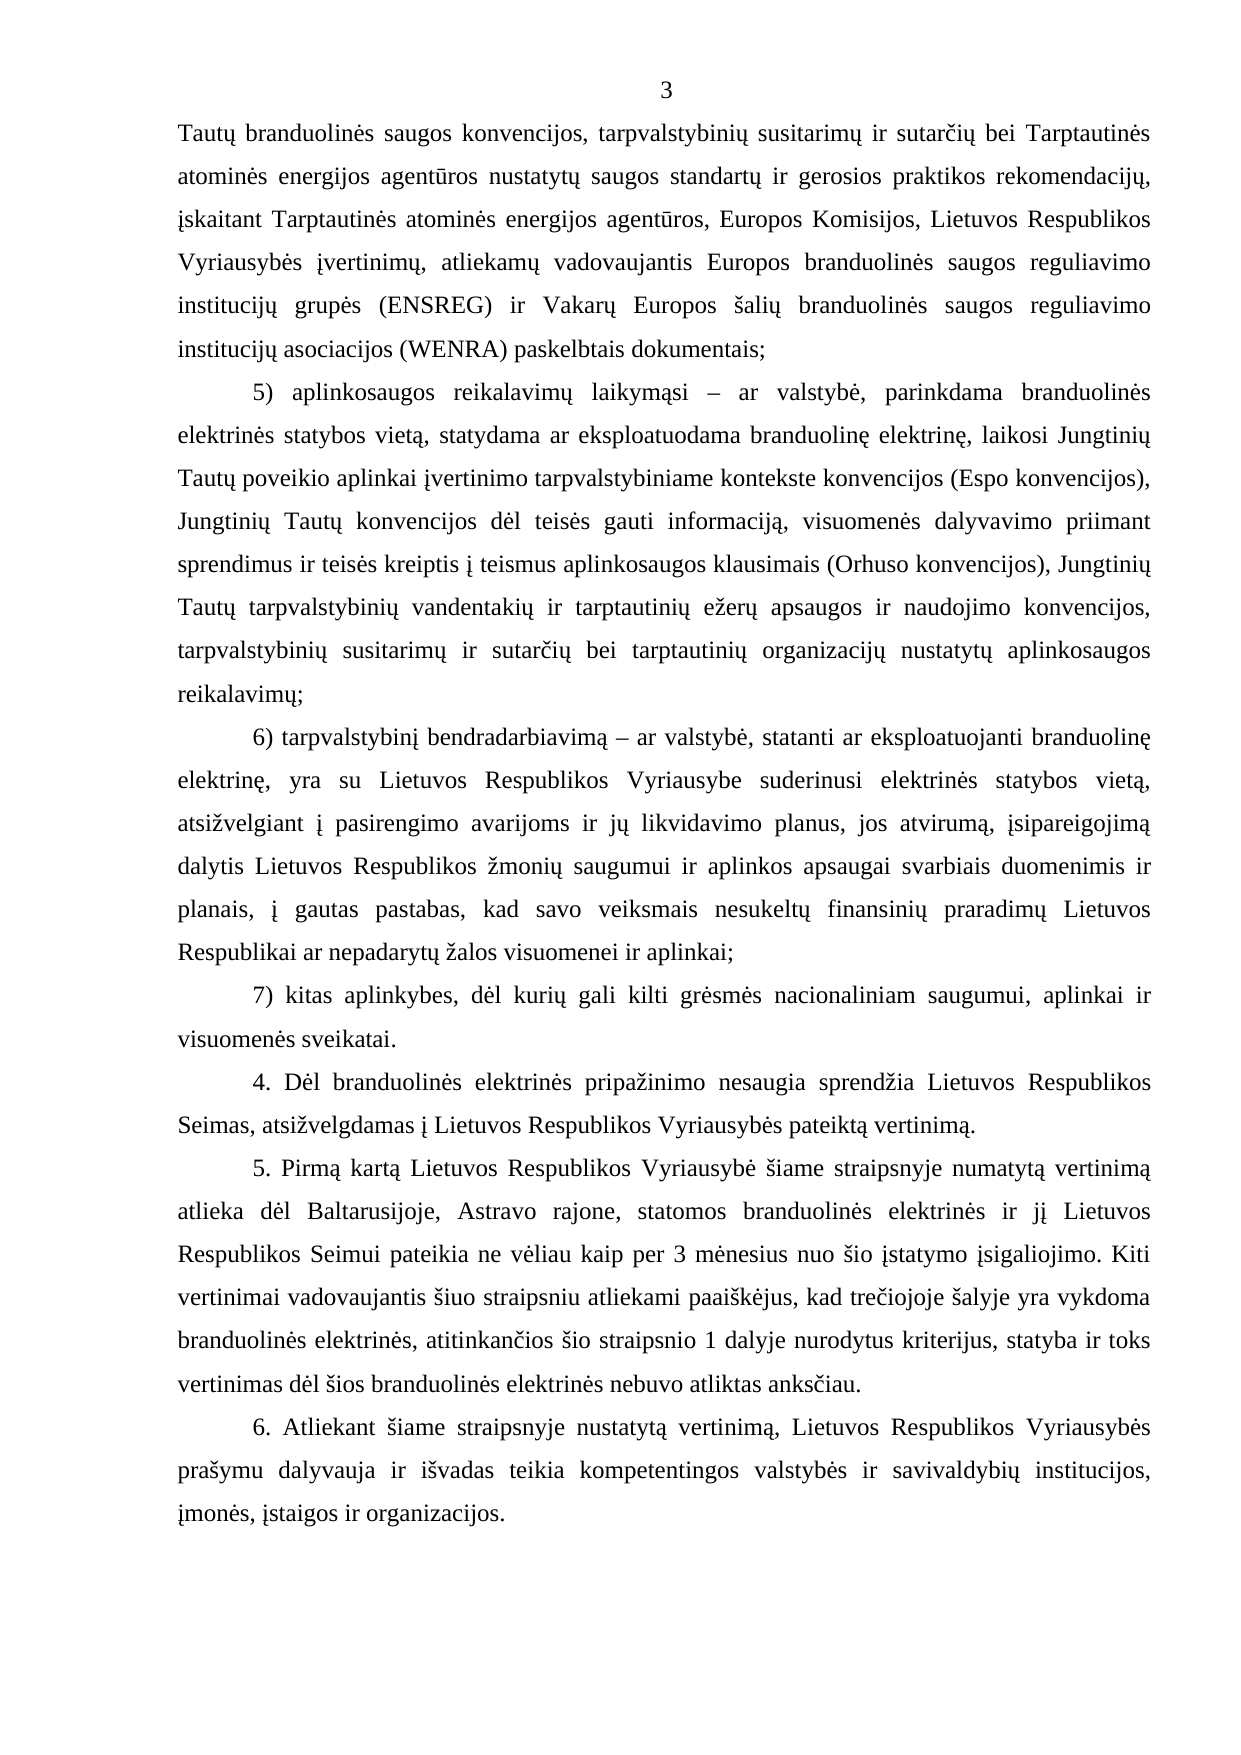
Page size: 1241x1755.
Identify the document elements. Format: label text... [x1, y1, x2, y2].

text 5) aplinkosaugos reikalavimų laikymąsi – ar valstybė, parinkdama branduolinės elektrinės statybos vietą, statydama ar eksploatuodama branduolinę elektrinę, laikosi Jungtinių Tautų poveikio aplinkai įvertinimo tarpvalstybiniame kontekste konvencijos (Espo konvencijos), Jungtinių Tautų konvencijos dėl teisės gauti informaciją, visuomenės dalyvavimo priimant sprendimus ir teisės kreiptis į teismus aplinkosaugos klausimais (Orhuso konvencijos), Jungtinių Tautų tarpvalstybinių vandentakių ir tarptautinių ežerų apsaugos ir naudojimo konvencijos, tarpvalstybinių susitarimų ir sutarčių bei tarptautinių organizacijų nustatytų aplinkosaugos reikalavimų; [177, 377, 1152, 707]
text Tautų branduolinės saugos konvencijos, tarpvalstybinių susitarimų ir sutarčių bei Tarptautinės atominės energijos agentūros nustatytų saugos standartų ir gerosios praktikos rekomendacijų, įskaitant Tarptautinės atominės energijos agentūros, Europos Komisijos, Lietuvos Respublikos Vyriausybės įvertinimų, atliekamų vadovaujantis Europos branduolinės saugos reguliavimo institucijų grupės (ENSREG) ir Vakarų Europos šalių branduolinės saugos reguliavimo institucijų asociacijos (WENRA) paskelbtais dokumentais; [177, 118, 1152, 362]
text 7) kitas aplinkybes, dėl kurių gali kilti grėsmės nacionaliniam saugumui, aplinkai ir visuomenės sveikatai. [177, 981, 1152, 1052]
text 6) tarpvalstybinį bendradarbiavimą – ar valstybė, statanti ar eksploatuojanti branduolinę elektrinę, yra su Lietuvos Respublikos Vyriausybe suderinusi elektrinės statybos vietą, atsižvelgiant į pasirengimo avarijoms ir jų likvidavimo planus, jos atvirumą, įsipareigojimą dalytis Lietuvos Respublikos žmonių saugumui ir aplinkos apsaugai svarbiais duomenimis ir planais, į gautas pastabas, kad savo veiksmais nesukeltų finansinių praradimų Lietuvos Respublikai ar nepadarytų žalos visuomenei ir aplinkai; [177, 722, 1152, 966]
text 6. Atliekant šiame straipsnyje nustatytą vertinimą, Lietuvos Respublikos Vyriausybės prašymu dalyvauja ir išvadas teikia kompetentingos valstybės ir savivaldybių institucijos, įmonės, įstaigos ir organizacijos. [177, 1412, 1152, 1527]
text 4. Dėl branduolinės elektrinės pripažinimo nesaugia sprendžia Lietuvos Respublikos Seimas, atsižvelgdamas į Lietuvos Respublikos Vyriausybės pateiktą vertinimą. [177, 1067, 1152, 1139]
text 5. Pirmą kartą Lietuvos Respublikos Vyriausybė šiame straipsnyje numatytą vertinimą atlieka dėl Baltarusijoje, Astravo rajone, statomos branduolinės elektrinės ir jį Lietuvos Respublikos Seimui pateikia ne vėliau kaip per 3 mėnesius nuo šio įstatymo įsigaliojimo. Kiti vertinimai vadovaujantis šiuo straipsniu atliekami paaiškėjus, kad trečiojoje šalyje yra vykdoma branduolinės elektrinės, atitinkančios šio straipsnio 1 dalyje nurodytus kriterijus, statyba ir toks vertinimas dėl šios branduolinės elektrinės nebuvo atliktas anksčiau. [177, 1153, 1152, 1397]
